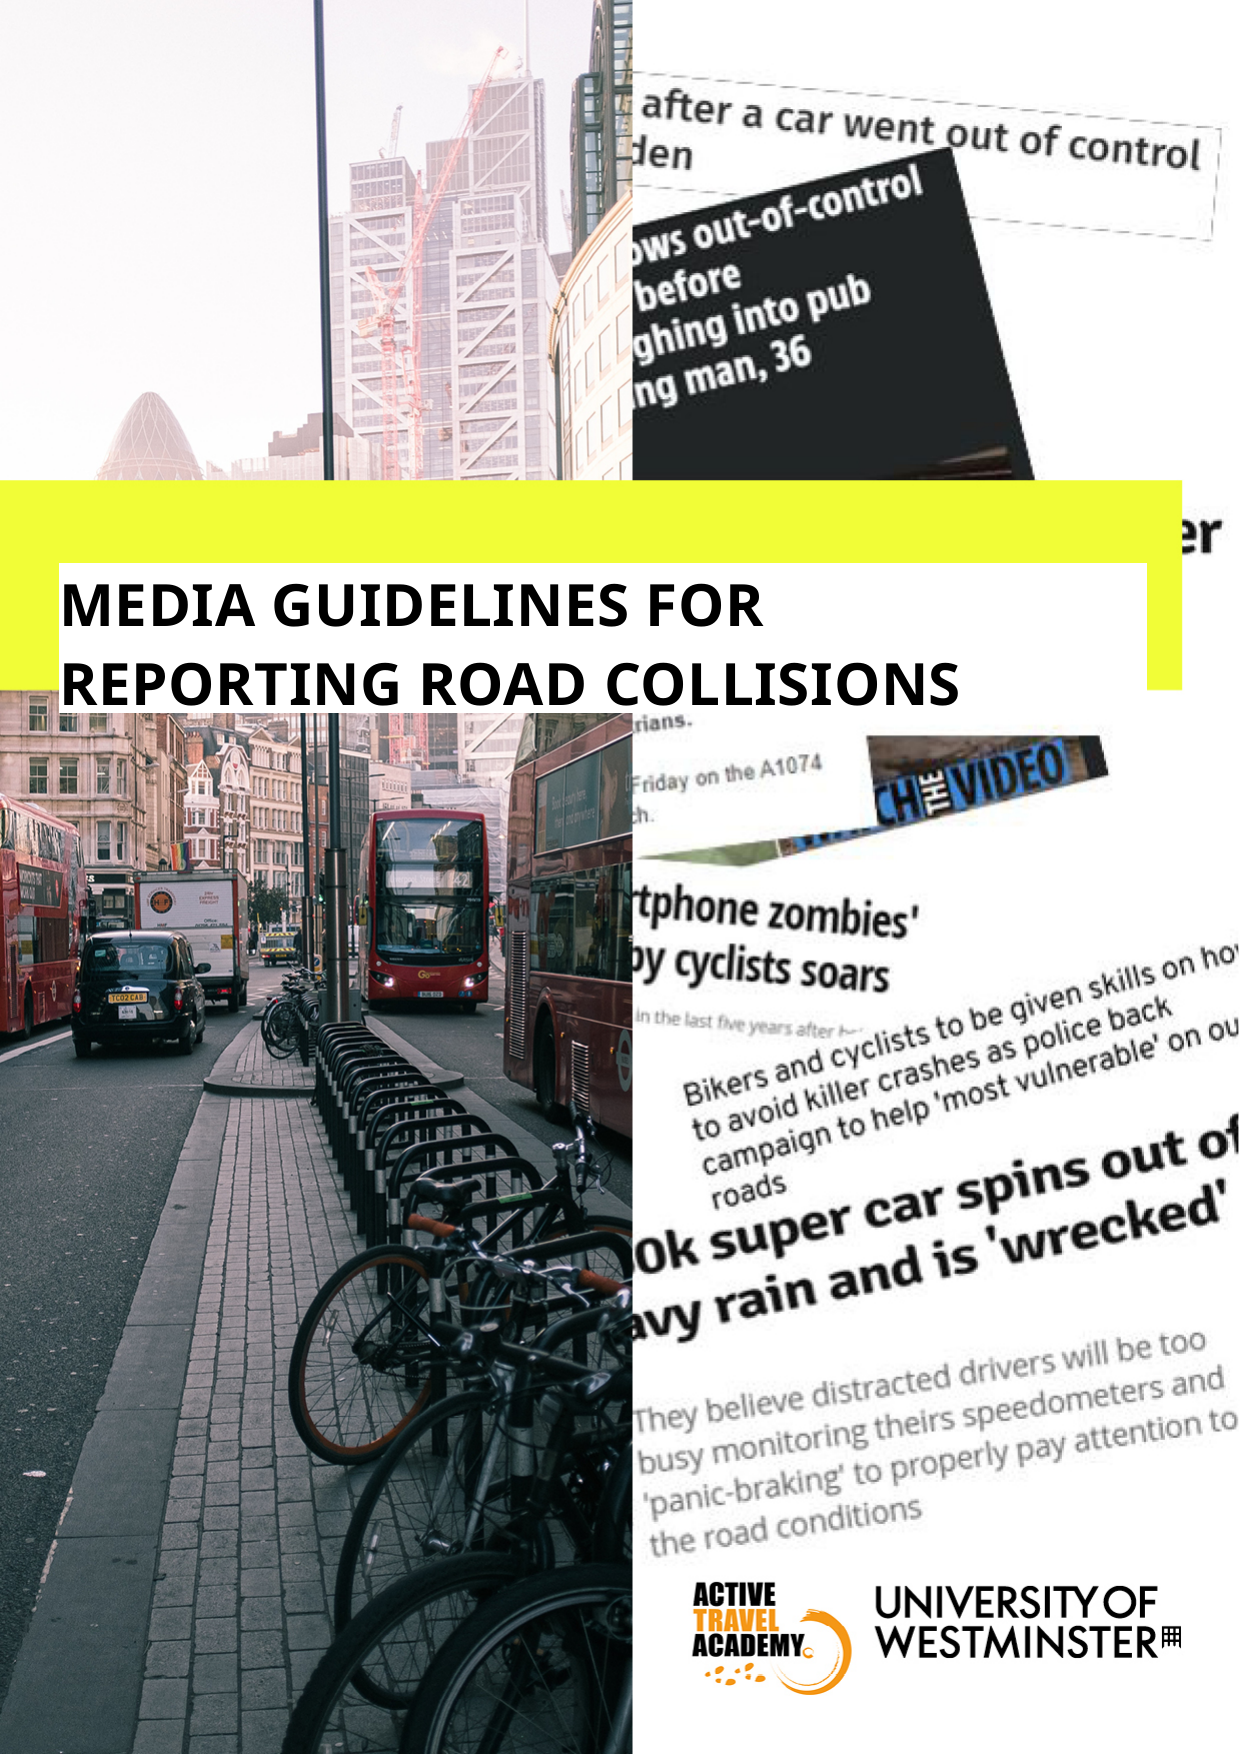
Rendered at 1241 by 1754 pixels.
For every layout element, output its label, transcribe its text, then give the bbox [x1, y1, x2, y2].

text MEDIA GUIDELINES FOR REPORTING ROAD COLLISIONS [59, 563, 1147, 713]
